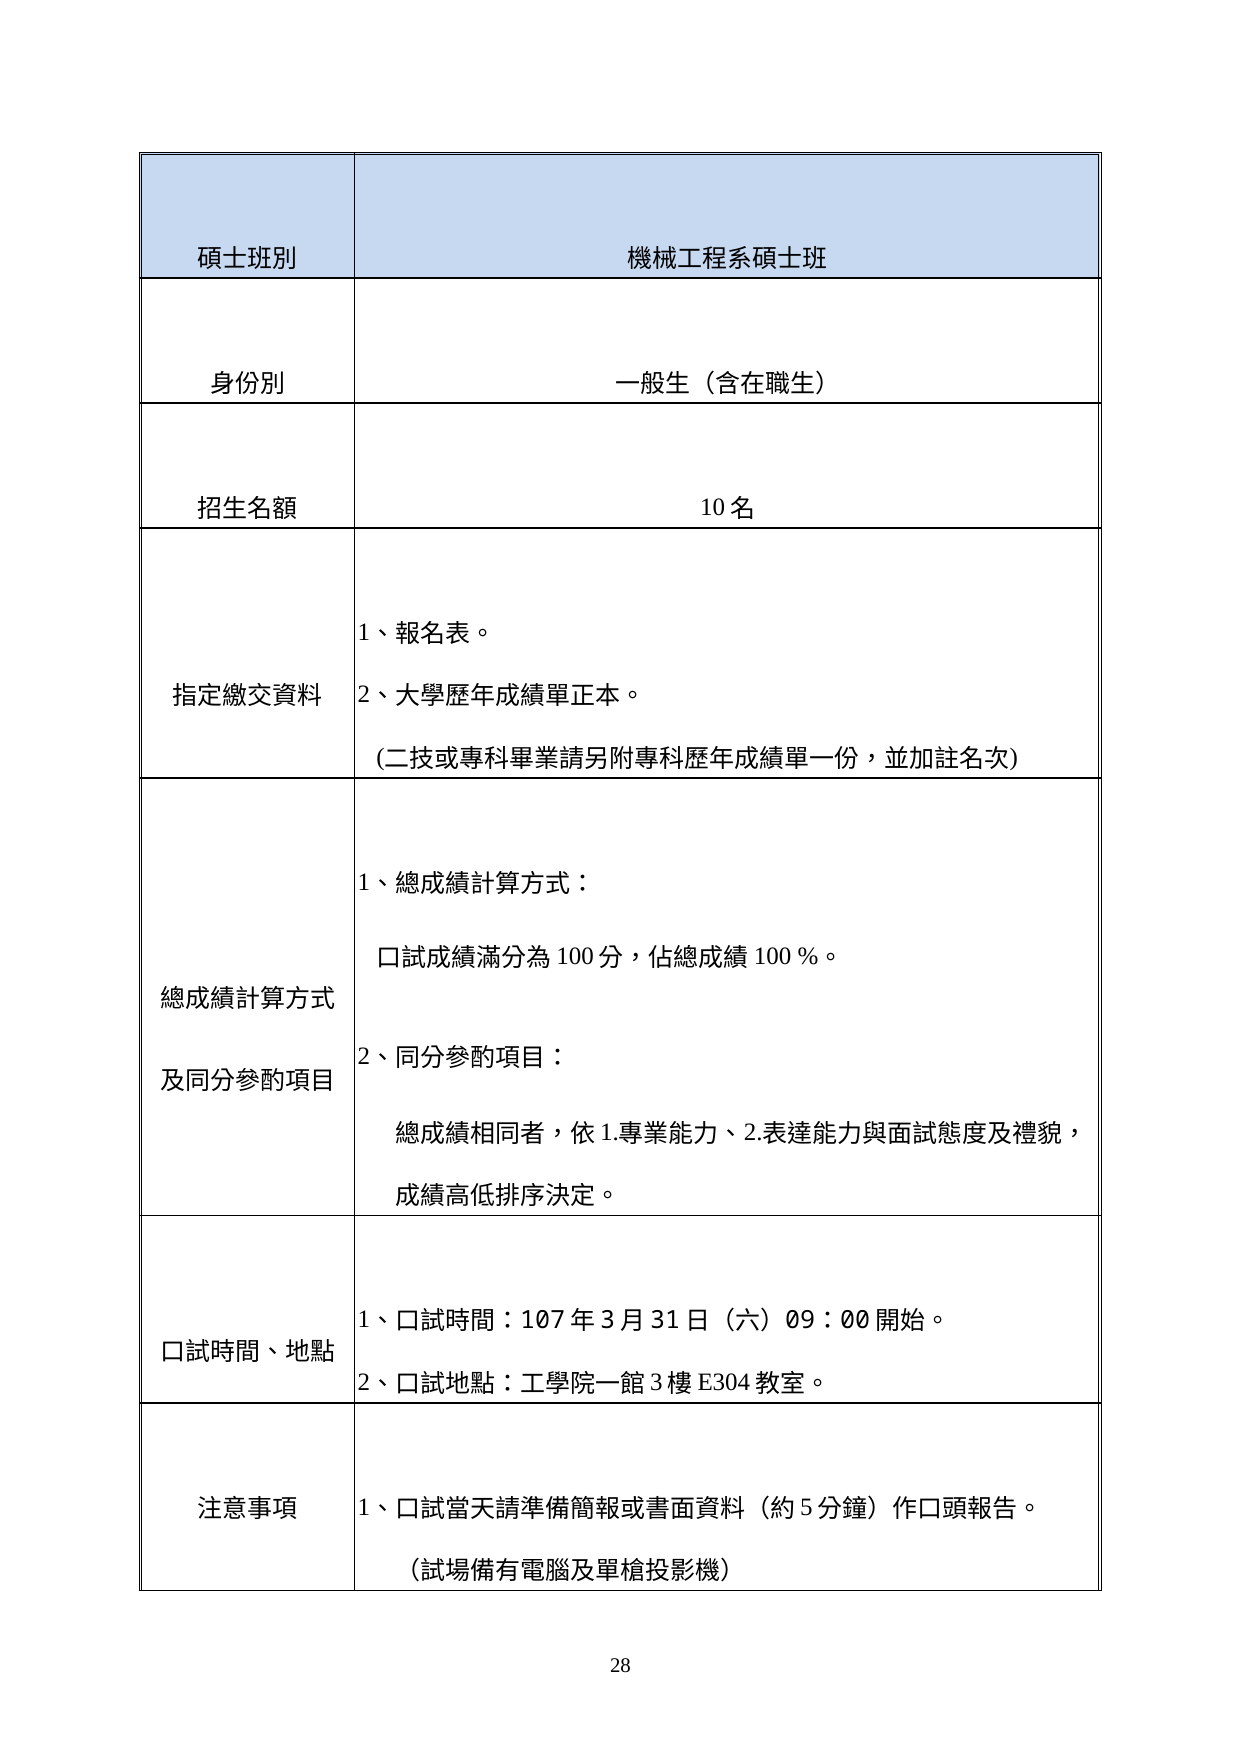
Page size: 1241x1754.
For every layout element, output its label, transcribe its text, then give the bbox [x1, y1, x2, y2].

table_cell 口試時間、地點 [142, 1216, 354, 1402]
table_cell 總成績計算方式 及同分參酌項目 [142, 779, 354, 1214]
table_header 碩士班別 [142, 155, 354, 277]
table_cell 一般生（含在職生） [355, 279, 1098, 402]
table_cell 身份別 [142, 279, 354, 402]
table_cell 10名 [355, 404, 1098, 527]
table_cell 1、報名表。 2、大學歷年成績單正本。 (二技或專科畢業請另附專科歷年成績單一份，並加註名次) [355, 529, 1098, 777]
table_cell 注意事項 [142, 1404, 354, 1589]
table_cell 1、口試時間：107年3月31日（六）09：00開始。 2、口試地點：工學院一館3樓E304教室。 [355, 1216, 1098, 1402]
table_cell 招生名額 [142, 404, 354, 527]
table_cell 1、口試當天請準備簡報或書面資料（約5分鐘）作口頭報告。 （試場備有電腦及單槍投影機） [355, 1404, 1098, 1589]
table_cell 1、總成績計算方式： 口試成績滿分為100分，佔總成績100 %。 2、同分參酌項目： 總成績相同者，依1.專業能力、2.表達能力與面試態度及禮貌，成績高低排序決定。 [355, 779, 1098, 1214]
table_cell 指定繳交資料 [142, 529, 354, 777]
table_header 機械工程系碩士班 [355, 155, 1098, 277]
